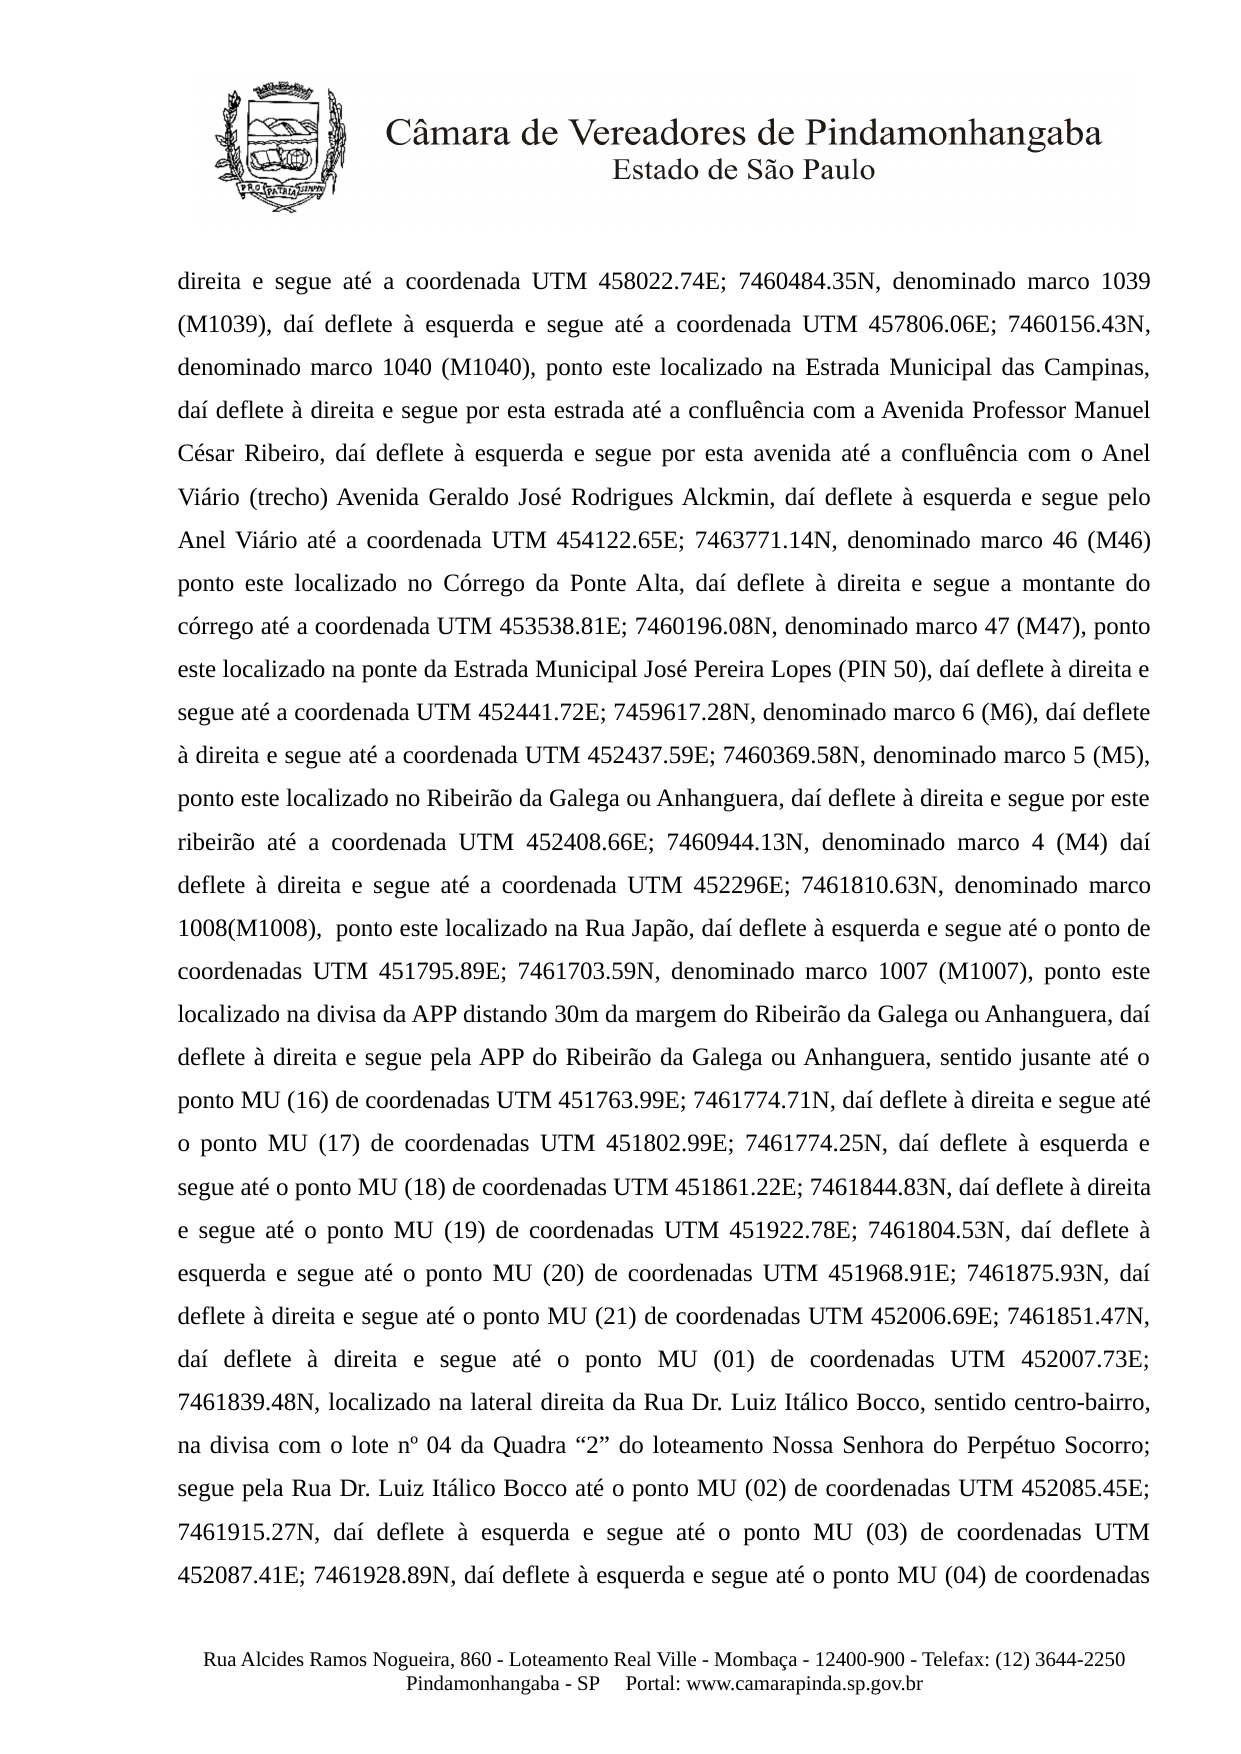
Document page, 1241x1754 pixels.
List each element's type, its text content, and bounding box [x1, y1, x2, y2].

picture [193, 68, 1135, 228]
text direita e segue até a coordenada UTM 458022.74E; 7460484.35N, denominado marco 1039 (M1039), daí deflete à esquerda e segue até a coordenada UTM 457806.06E; 7460156.43N, denominado marco 1040 (M1040), ponto este localizado na Estrada Municipal das Campinas, daí deflete à direita e segue por esta estrada até a confluência com a Avenida Professor Manuel César Ribeiro, daí deflete à esquerda e segue por esta avenida até a confluência com o Anel Viário (trecho) Avenida Geraldo José Rodrigues Alckmin, daí deflete à esquerda e segue pelo Anel Viário até a coordenada UTM 454122.65E; 7463771.14N, denominado marco 46 (M46) ponto este localizado no Córrego da Ponte Alta, daí deflete à direita e segue a montante do córrego até a coordenada UTM 453538.81E; 7460196.08N, denominado marco 47 (M47), ponto este localizado na ponte da Estrada Municipal José Pereira Lopes (PIN 50), daí deflete à direita e segue até a coordenada UTM 452441.72E; 7459617.28N, denominado marco 6 (M6), daí deflete à direita e segue até a coordenada UTM 452437.59E; 7460369.58N, denominado marco 5 (M5), ponto este localizado no Ribeirão da Galega ou Anhanguera, daí deflete à direita e segue por este ribeirão até a coordenada UTM 452408.66E; 7460944.13N, denominado marco 4 (M4) daí deflete à direita e segue até a coordenada UTM 452296E; 7461810.63N, denominado marco 1008(M1008), ponto este localizado na Rua Japão, daí deflete à esquerda e segue até o ponto de coordenadas UTM 451795.89E; 7461703.59N, denominado marco 1007 (M1007), ponto este localizado na divisa da APP distando 30m da margem do Ribeirão da Galega ou Anhanguera, daí deflete à direita e segue pela APP do Ribeirão da Galega ou Anhanguera, sentido jusante até o ponto MU (16) de coordenadas UTM 451763.99E; 7461774.71N, daí deflete à direita e segue até o ponto MU (17) de coordenadas UTM 451802.99E; 7461774.25N, daí deflete à esquerda e segue até o ponto MU (18) de coordenadas UTM 451861.22E; 7461844.83N, daí deflete à direita e segue até o ponto MU (19) de coordenadas UTM 451922.78E; 7461804.53N, daí deflete à esquerda e segue até o ponto MU (20) de coordenadas UTM 451968.91E; 7461875.93N, daí deflete à direita e segue até o ponto MU (21) de coordenadas UTM 452006.69E; 7461851.47N, daí deflete à direita e segue até o ponto MU (01) de coordenadas UTM 452007.73E; 7461839.48N, localizado na lateral direita da Rua Dr. Luiz Itálico Bocco, sentido centro-bairro, na divisa com o lote nº 04 da Quadra “2” do loteamento Nossa Senhora do Perpétuo Socorro; segue pela Rua Dr. Luiz Itálico Bocco até o ponto MU (02) de coordenadas UTM 452085.45E; 7461915.27N, daí deflete à esquerda e segue até o ponto MU (03) de coordenadas UTM 452087.41E; 7461928.89N, daí deflete à esquerda e segue até o ponto MU (04) de coordenadas [177, 266, 1152, 1588]
